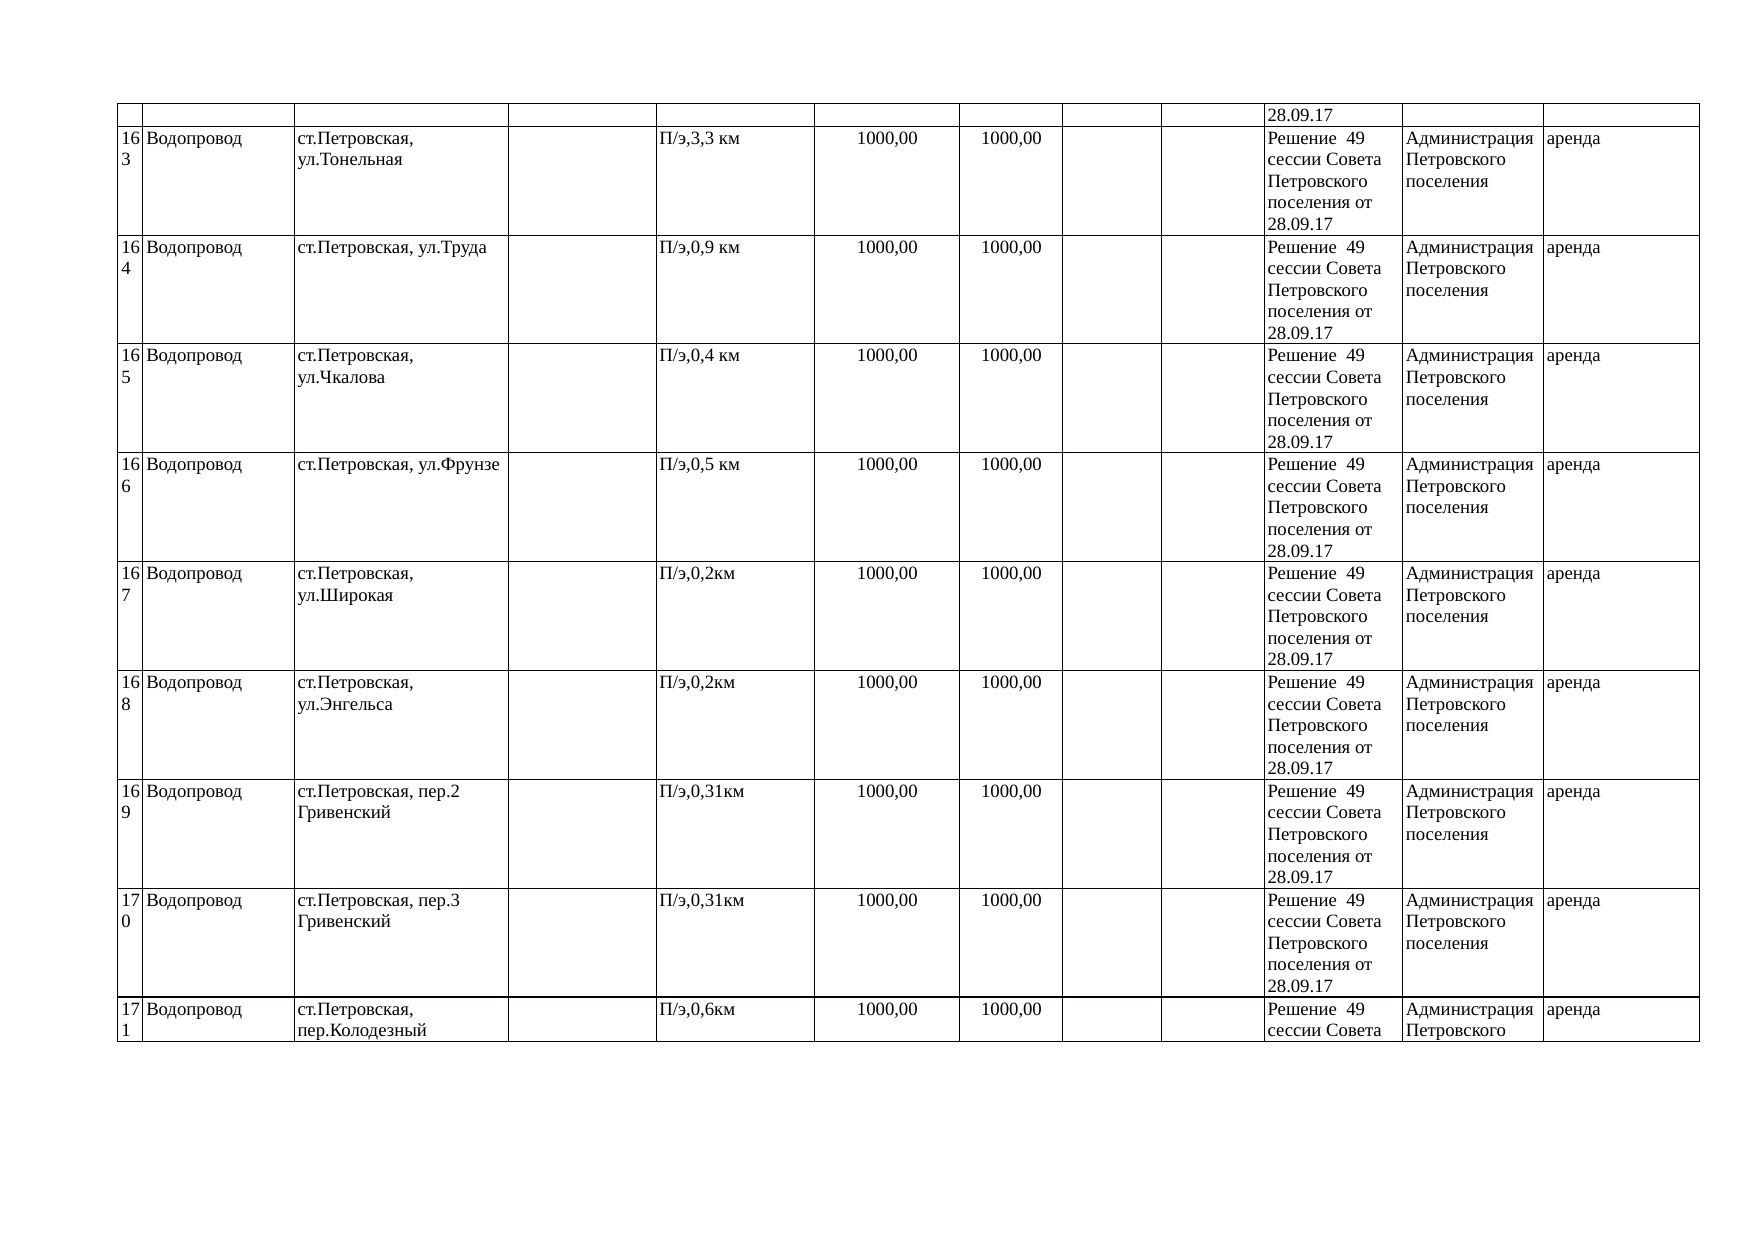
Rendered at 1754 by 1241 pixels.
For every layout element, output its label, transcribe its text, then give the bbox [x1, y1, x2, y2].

table_cell 1000,00 [960, 562, 1062, 670]
table_cell ст.Петровская, ул.Фрунзе [295, 453, 508, 561]
table_cell [1063, 671, 1161, 779]
table_cell П/э,0,2км [657, 671, 814, 779]
table_cell 1000,00 [815, 562, 959, 670]
table_cell 1000,00 [815, 998, 959, 1041]
table_cell 1000,00 [960, 780, 1062, 888]
table_cell 1000,00 [960, 671, 1062, 779]
table_cell [1162, 453, 1264, 561]
table_cell Решение 49 сессии Совета Петровского поселения от 28.09.17 [1265, 780, 1402, 888]
table_cell П/э,0,2км [657, 562, 814, 670]
table_cell ст.Петровская, ул.Энгельса [295, 671, 508, 779]
table_cell ст.Петровская, пер.Колодезный [295, 998, 508, 1041]
table_cell Решение 49 сессии Совета Петровского поселения от 28.09.17 [1265, 562, 1402, 670]
table_cell аренда [1544, 889, 1699, 996]
table_cell [960, 104, 1062, 126]
table_cell 1000,00 [815, 344, 959, 452]
table_cell Администрация Петровского поселения [1403, 453, 1543, 561]
table_cell Администрация Петровского поселения [1403, 344, 1543, 452]
table_cell аренда [1544, 127, 1699, 234]
table_cell [295, 104, 508, 126]
table_cell [509, 562, 656, 670]
table_cell 1000,00 [960, 453, 1062, 561]
table_cell [509, 236, 656, 343]
table_cell 169 [118, 780, 142, 888]
table_cell Водопровод [143, 998, 294, 1041]
table_cell Решение 49 сессии Совета [1265, 998, 1402, 1041]
table_cell ст.Петровская, ул.Широкая [295, 562, 508, 670]
table_cell 1000,00 [815, 127, 959, 234]
table_cell Администрация Петровского [1403, 998, 1543, 1041]
table_cell Администрация Петровского поселения [1403, 236, 1543, 343]
table_cell 167 [118, 562, 142, 670]
table_cell П/э,0,5 км [657, 453, 814, 561]
table_cell [118, 104, 142, 126]
table_cell [509, 889, 656, 996]
table_cell [1063, 889, 1161, 996]
table_cell Водопровод [143, 889, 294, 996]
table_cell [1162, 344, 1264, 452]
table_cell Решение 49 сессии Совета Петровского поселения от 28.09.17 [1265, 127, 1402, 234]
table_cell [1162, 889, 1264, 996]
table_cell 1000,00 [960, 127, 1062, 234]
table_cell Водопровод [143, 780, 294, 888]
table_cell [1162, 236, 1264, 343]
table_cell [1544, 104, 1699, 126]
table_cell аренда [1544, 453, 1699, 561]
table_cell [1162, 562, 1264, 670]
table_cell 1000,00 [960, 998, 1062, 1041]
table_cell Водопровод [143, 236, 294, 343]
table_cell 164 [118, 236, 142, 343]
table_cell [509, 998, 656, 1041]
table_cell [509, 671, 656, 779]
table_cell Администрация Петровского поселения [1403, 562, 1543, 670]
table_cell П/э,0,6км [657, 998, 814, 1041]
table_cell Решение 49 сессии Совета Петровского поселения от 28.09.17 [1265, 344, 1402, 452]
table_cell [657, 104, 814, 126]
table_cell Решение 49 сессии Совета Петровского поселения от 28.09.17 [1265, 671, 1402, 779]
table_cell 1000,00 [960, 236, 1062, 343]
table_cell [509, 453, 656, 561]
table_cell 28.09.17 [1265, 104, 1402, 126]
table_cell [1063, 104, 1161, 126]
table_cell 170 [118, 889, 142, 996]
table_cell [1063, 998, 1161, 1041]
table_cell 1000,00 [815, 236, 959, 343]
table_cell 1000,00 [815, 453, 959, 561]
table_cell [1162, 671, 1264, 779]
table_cell Администрация Петровского поселения [1403, 780, 1543, 888]
table_cell аренда [1544, 344, 1699, 452]
table_cell [509, 127, 656, 234]
table_cell [1063, 780, 1161, 888]
table_cell ст.Петровская, ул.Тонельная [295, 127, 508, 234]
table_cell ст.Петровская, ул.Чкалова [295, 344, 508, 452]
table_cell П/э,0,9 км [657, 236, 814, 343]
table_cell аренда [1544, 671, 1699, 779]
table_cell аренда [1544, 780, 1699, 888]
table_cell Водопровод [143, 344, 294, 452]
table_cell Водопровод [143, 453, 294, 561]
table_cell Администрация Петровского поселения [1403, 127, 1543, 234]
table_cell П/э,3,3 км [657, 127, 814, 234]
table_cell Водопровод [143, 671, 294, 779]
table_cell 163 [118, 127, 142, 234]
table_cell ст.Петровская, пер.3 Гривенский [295, 889, 508, 996]
table_cell 1000,00 [960, 344, 1062, 452]
table_cell П/э,0,4 км [657, 344, 814, 452]
table_cell [1063, 344, 1161, 452]
table_cell [509, 780, 656, 888]
table_cell 171 [118, 998, 142, 1041]
table_cell [1403, 104, 1543, 126]
table_cell 1000,00 [815, 889, 959, 996]
table_cell [1063, 562, 1161, 670]
table_cell [1162, 780, 1264, 888]
table_cell [815, 104, 959, 126]
table_cell Водопровод [143, 127, 294, 234]
table_cell [1063, 127, 1161, 234]
table_cell [1063, 453, 1161, 561]
table_cell аренда [1544, 562, 1699, 670]
table_cell 1000,00 [960, 889, 1062, 996]
table_cell 166 [118, 453, 142, 561]
table_cell 1000,00 [815, 671, 959, 779]
table_cell Водопровод [143, 562, 294, 670]
table_cell [1162, 998, 1264, 1041]
table_cell [1162, 127, 1264, 234]
table_cell П/э,0,31км [657, 889, 814, 996]
table_cell [509, 104, 656, 126]
table_cell [509, 344, 656, 452]
table_cell [143, 104, 294, 126]
table_cell Администрация Петровского поселения [1403, 671, 1543, 779]
table_cell Решение 49 сессии Совета Петровского поселения от 28.09.17 [1265, 236, 1402, 343]
table_cell 165 [118, 344, 142, 452]
table_cell Решение 49 сессии Совета Петровского поселения от 28.09.17 [1265, 453, 1402, 561]
table_cell аренда [1544, 998, 1699, 1041]
table_cell 1000,00 [815, 780, 959, 888]
table_cell 168 [118, 671, 142, 779]
table_cell [1063, 236, 1161, 343]
table_cell [1162, 104, 1264, 126]
table_cell Решение 49 сессии Совета Петровского поселения от 28.09.17 [1265, 889, 1402, 996]
table_cell ст.Петровская, ул.Труда [295, 236, 508, 343]
table_cell Администрация Петровского поселения [1403, 889, 1543, 996]
table_cell ст.Петровская, пер.2 Гривенский [295, 780, 508, 888]
table_cell П/э,0,31км [657, 780, 814, 888]
table_cell аренда [1544, 236, 1699, 343]
